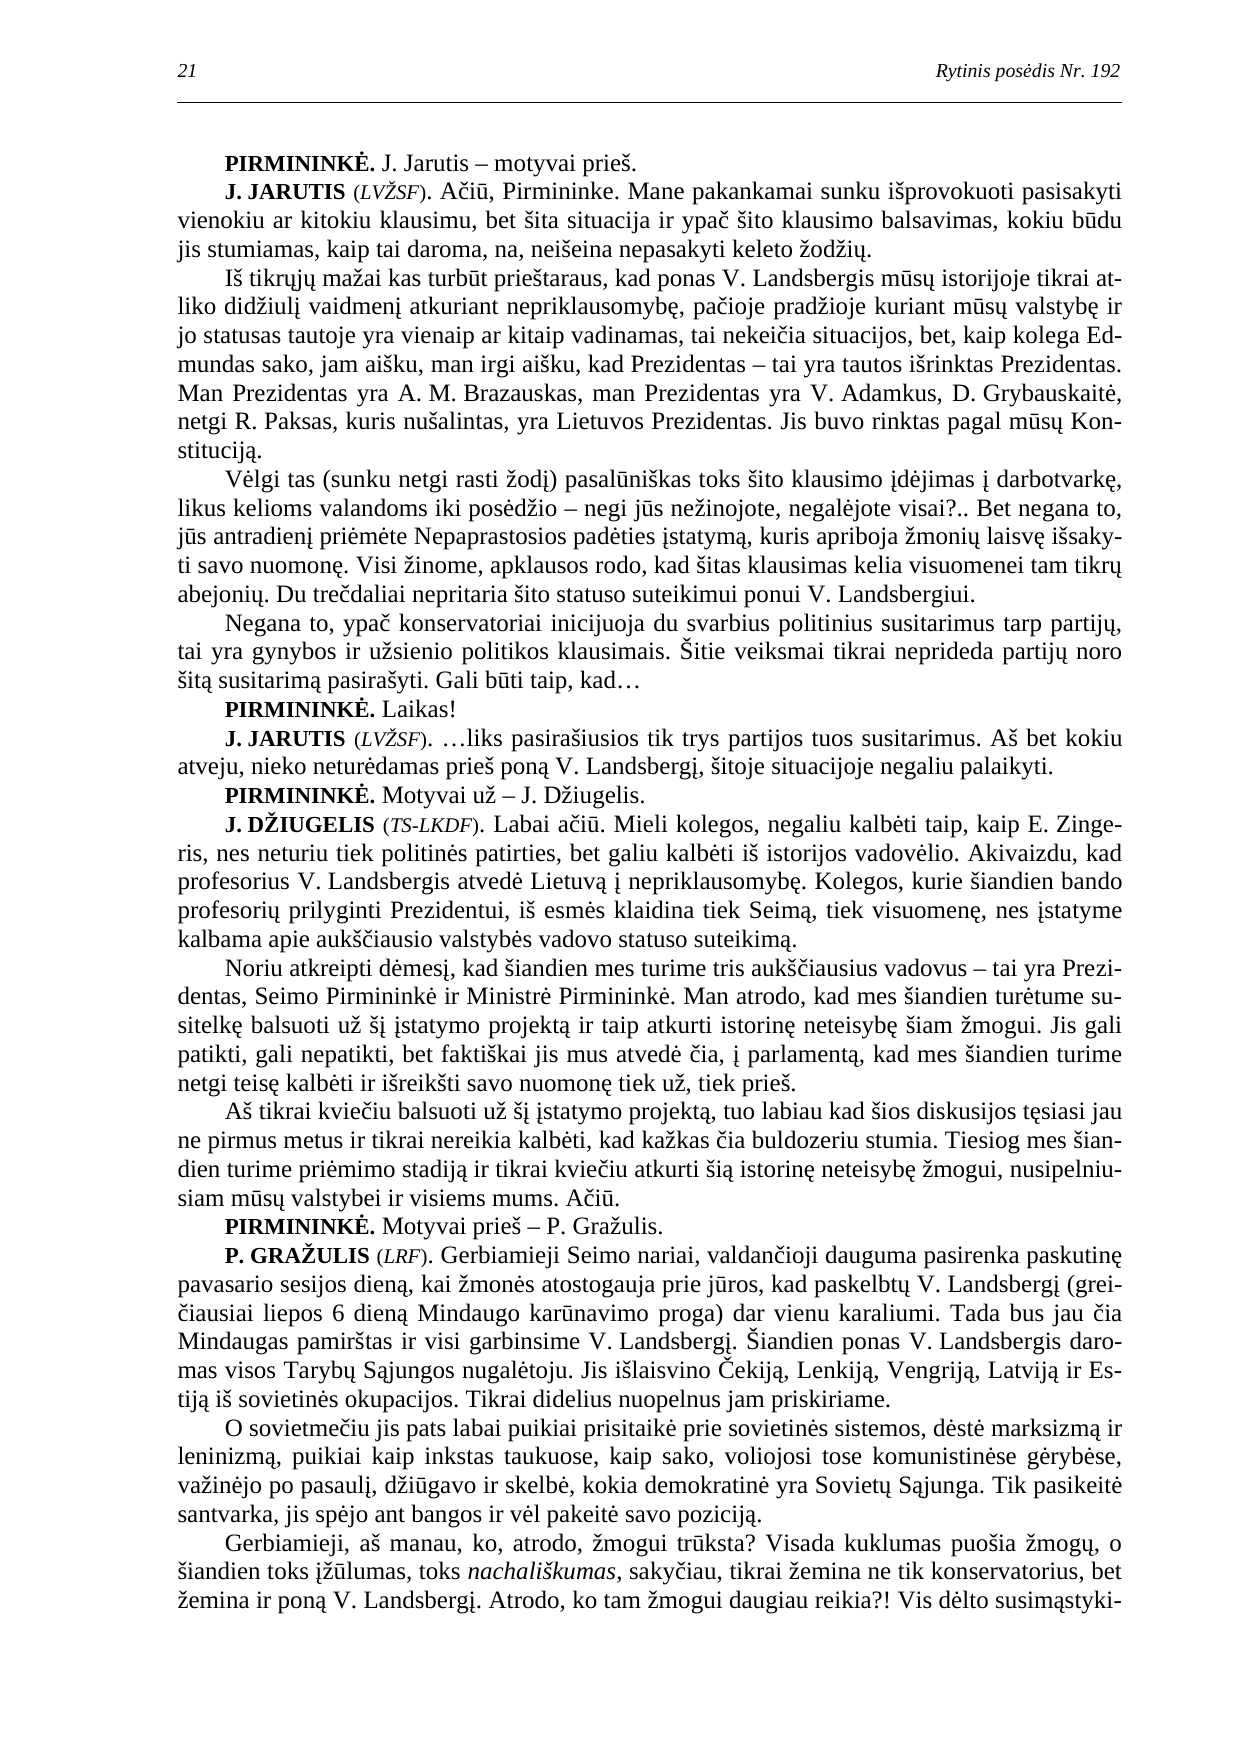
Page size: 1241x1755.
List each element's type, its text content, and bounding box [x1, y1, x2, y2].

text J. DŽIUGELIS (TS-LKDF). La­bai ačiū. Mie­li ko­le­gos, ne­ga­liu kal­bė­ti taip, kaip E. Zin­ge­ris, nes ne­tu­riu tiek po­li­ti­nės pa­tir­ties, bet ga­liu kal­bė­ti iš is­to­ri­jos va­do­vė­lio. Aki­vaiz­du, kad pro­fe­so­rius V. Land­sber­gis at­ve­dė Lie­tu­vą į ne­pri­klau­so­my­bę. Ko­le­gos, ku­rie šian­dien ban­do pro­fe­so­rių pri­ly­gin­ti Pre­zi­den­tui, iš es­mės klai­di­na tiek Sei­mą, tiek vi­suo­me­nę, nes įsta­ty­me kal­ba­ma apie aukš­čiau­sio vals­ty­bės va­do­vo sta­tu­so su­tei­ki­mą. [177, 809, 1122, 953]
text PIRMININKĖ. J. Ja­ru­tis – mo­ty­vai prieš. [177, 148, 1122, 176]
text Iš tik­rų­jų ma­žai kas tur­būt prieš­ta­raus, kad po­nas V. Land­sber­gis mū­sų is­to­ri­jo­je tik­rai at­li­ko di­džiu­lį vaid­me­nį at­ku­riant ne­pri­klau­so­my­bę, pa­čio­je pra­džio­je ku­riant mū­sų vals­ty­bę ir jo sta­tu­sas tau­to­je yra vie­naip ar ki­taip va­di­na­mas, tai ne­kei­čia si­tu­a­ci­jos, bet, kaip ko­le­ga Ed­mun­das sa­ko, jam aiš­ku, man ir­gi aiš­ku, kad Pre­zi­den­tas – tai yra tau­tos iš­rink­tas Pre­zi­den­tas. Man Pre­zi­den­tas yra A. M. Bra­zaus­kas, man Pre­zi­den­tas yra V. Adam­kus, D. Gry­baus­kai­tė, net­gi R. Pa­ksas, ku­ris nu­ša­lin­tas, yra Lie­tu­vos Pre­zi­den­tas. Jis bu­vo rink­tas pa­gal mū­sų Kon­sti­tu­ci­ją. [177, 263, 1122, 464]
text J. JARUTIS (LVŽSF). …liks pa­si­ra­šiu­sios tik trys par­ti­jos tuos su­si­ta­ri­mus. Aš bet ko­kiu at­ve­ju, nie­ko ne­tu­rė­da­mas prieš po­ną V. Land­sber­gį, ši­to­je si­tu­a­ci­jo­je ne­ga­liu pa­lai­ky­ti. [177, 723, 1122, 780]
text P. GRAŽULIS (LRF). Ger­bia­mie­ji Sei­mo na­riai, val­dan­čio­ji dau­gu­ma pa­si­ren­ka pas­ku­ti­nę pa­va­sa­rio se­si­jos die­ną, kai žmo­nės atos­to­gau­ja prie jū­ros, kad pa­skelb­tų V. Land­sber­gį (grei­čiau­siai lie­pos 6 die­ną Min­dau­go ka­rū­na­vi­mo pro­ga) dar vie­nu ka­ra­liu­mi. Ta­da bus jau čia Min­dau­gas pa­mirš­tas ir vi­si gar­bin­si­me V. Land­sber­gį. Šian­dien po­nas V. Land­sber­gis da­ro­mas vi­sos Ta­ry­bų Są­jun­gos nu­ga­lė­to­ju. Jis iš­lais­vi­no Če­ki­ją, Len­ki­ją, Veng­ri­ją, Lat­vi­ją ir Es­ti­ją iš so­vie­ti­nės oku­pa­ci­jos. Tik­rai di­de­lius nuo­pel­nus jam pri­ski­ria­me. [177, 1240, 1122, 1413]
text Ne­ga­na to, ypač kon­ser­va­to­riai ini­ci­juo­ja du svar­bius po­li­ti­nius su­si­ta­ri­mus tarp par­ti­jų, tai yra gy­ny­bos ir už­sie­nio po­li­ti­kos klau­si­mais. Ši­tie veiks­mai tik­rai ne­pri­de­da par­ti­jų no­ro ši­tą su­si­ta­ri­mą pa­si­ra­šy­ti. Ga­li bū­ti taip, kad… [177, 608, 1122, 694]
text No­riu at­kreip­ti dė­me­sį, kad šian­dien mes tu­ri­me tris aukš­čiau­sius va­do­vus – tai yra Pre­zi­den­tas, Sei­mo Pir­mi­nin­kė ir Mi­nist­rė Pir­mi­nin­kė. Man at­ro­do, kad mes šian­dien tu­rė­tu­me su­si­tel­kę bal­suo­ti už šį įsta­ty­mo pro­jek­tą ir taip at­kur­ti is­to­ri­nę ne­tei­sy­bę šiam žmo­gui. Jis ga­li pa­tik­ti, ga­li ne­pa­tik­ti, bet fak­tiš­kai jis mus at­ve­dė čia, į par­la­men­tą, kad mes šian­dien tu­ri­me net­gi tei­sę kal­bė­ti ir iš­reikš­ti sa­vo nuo­mo­nę tiek už, tiek prieš. [177, 953, 1122, 1096]
text PIRMININKĖ. Mo­ty­vai prieš – P. Gra­žu­lis. [177, 1211, 1122, 1240]
text Ger­bia­mie­ji, aš ma­nau, ko, at­ro­do, žmo­gui trūks­ta? Vi­sa­da kuk­lu­mas puo­šia žmo­gų, o šian­dien toks įžū­lu­mas, toks na­cha­liš­ku­mas, sa­ky­čiau, tik­rai že­mi­na ne tik kon­ser­va­to­rius, bet že­mi­na ir po­ną V. Land­sber­gį. At­ro­do, ko tam žmo­gui dau­giau rei­kia?! Vis dėl­to su­si­mąs­ty­ki­ [177, 1528, 1122, 1614]
text Vėl­gi tas (sun­ku net­gi ras­ti žo­dį) pa­sa­lū­niš­kas toks ši­to klau­si­mo įdė­ji­mas į dar­bo­tvarkę, li­kus ke­lioms va­lan­doms iki po­sė­džio – ne­gi jūs ne­ži­no­jo­te, ne­ga­lė­jo­te vi­sai?.. Bet ne­ga­na to, jūs ant­ra­die­nį pri­ėmė­te Ne­pa­pras­to­sios pa­dė­ties įsta­ty­mą, ku­ris ap­ri­bo­ja žmo­nių lais­vę iš­sa­ky­ti sa­vo nuo­mo­nę. Vi­si ži­no­me, ap­klau­sos ro­do, kad ši­tas klau­si­mas ke­lia vi­suo­me­nei tam tik­rų abe­jo­nių. Du treč­da­liai ne­pri­ta­ria ši­to sta­tu­so su­tei­ki­mui po­nui V. Land­sber­giui. [177, 464, 1122, 608]
text O so­viet­me­čiu jis pats la­bai pui­kiai pri­si­tai­kė prie so­vie­ti­nės sis­te­mos, dės­tė mark­siz­mą ir le­ni­niz­mą, pui­kiai kaip inks­tas tau­kuo­se, kaip sa­ko, vo­lio­jo­si to­se ko­mu­nis­ti­nė­se gė­ry­bė­se, va­ži­nė­jo po pa­sau­lį, džiū­ga­vo ir skel­bė, ko­kia de­mo­kra­tinė yra So­vie­tų Są­jun­ga. Tik pa­si­kei­tė san­­tvar­ka, jis spė­jo ant ban­gos ir vėl pa­kei­tė sa­vo po­zi­ci­ją. [177, 1413, 1122, 1528]
text PIRMININKĖ. Lai­kas! [177, 694, 1122, 723]
text PIRMININKĖ. Mo­ty­vai už – J. Džiu­ge­lis. [177, 780, 1122, 809]
text Aš tik­rai kvie­čiu bal­suo­ti už šį įsta­ty­mo pro­jek­tą, tuo la­biau kad šios dis­ku­si­jos tę­sia­si jau ne pir­mus me­tus ir tik­rai ne­rei­kia kal­bė­ti, kad kaž­kas čia bul­do­ze­riu stu­mia. Tie­siog mes šian­dien tu­ri­me pri­ėmi­mo sta­di­ją ir tik­rai kvie­čiu at­kur­ti šią is­to­ri­nę ne­tei­sy­bę žmo­gui, nu­si­pel­niu­siam mū­sų vals­ty­bei ir vi­siems mums. Ačiū. [177, 1096, 1122, 1211]
text J. JARUTIS (LVŽSF). Ačiū, Pir­mi­nin­ke. Ma­ne pa­kan­ka­mai sun­ku iš­pro­vo­kuo­ti pa­si­sa­ky­ti vie­no­kiu ar ki­to­kiu klau­si­mu, bet ši­ta si­tu­a­ci­ja ir ypač ši­to klau­si­mo bal­sa­vi­mas, ko­kiu bū­du jis stu­mia­mas, kaip tai da­ro­ma, na, ne­iš­ei­na ne­pa­sa­ky­ti ke­le­to žo­džių. [177, 176, 1122, 263]
